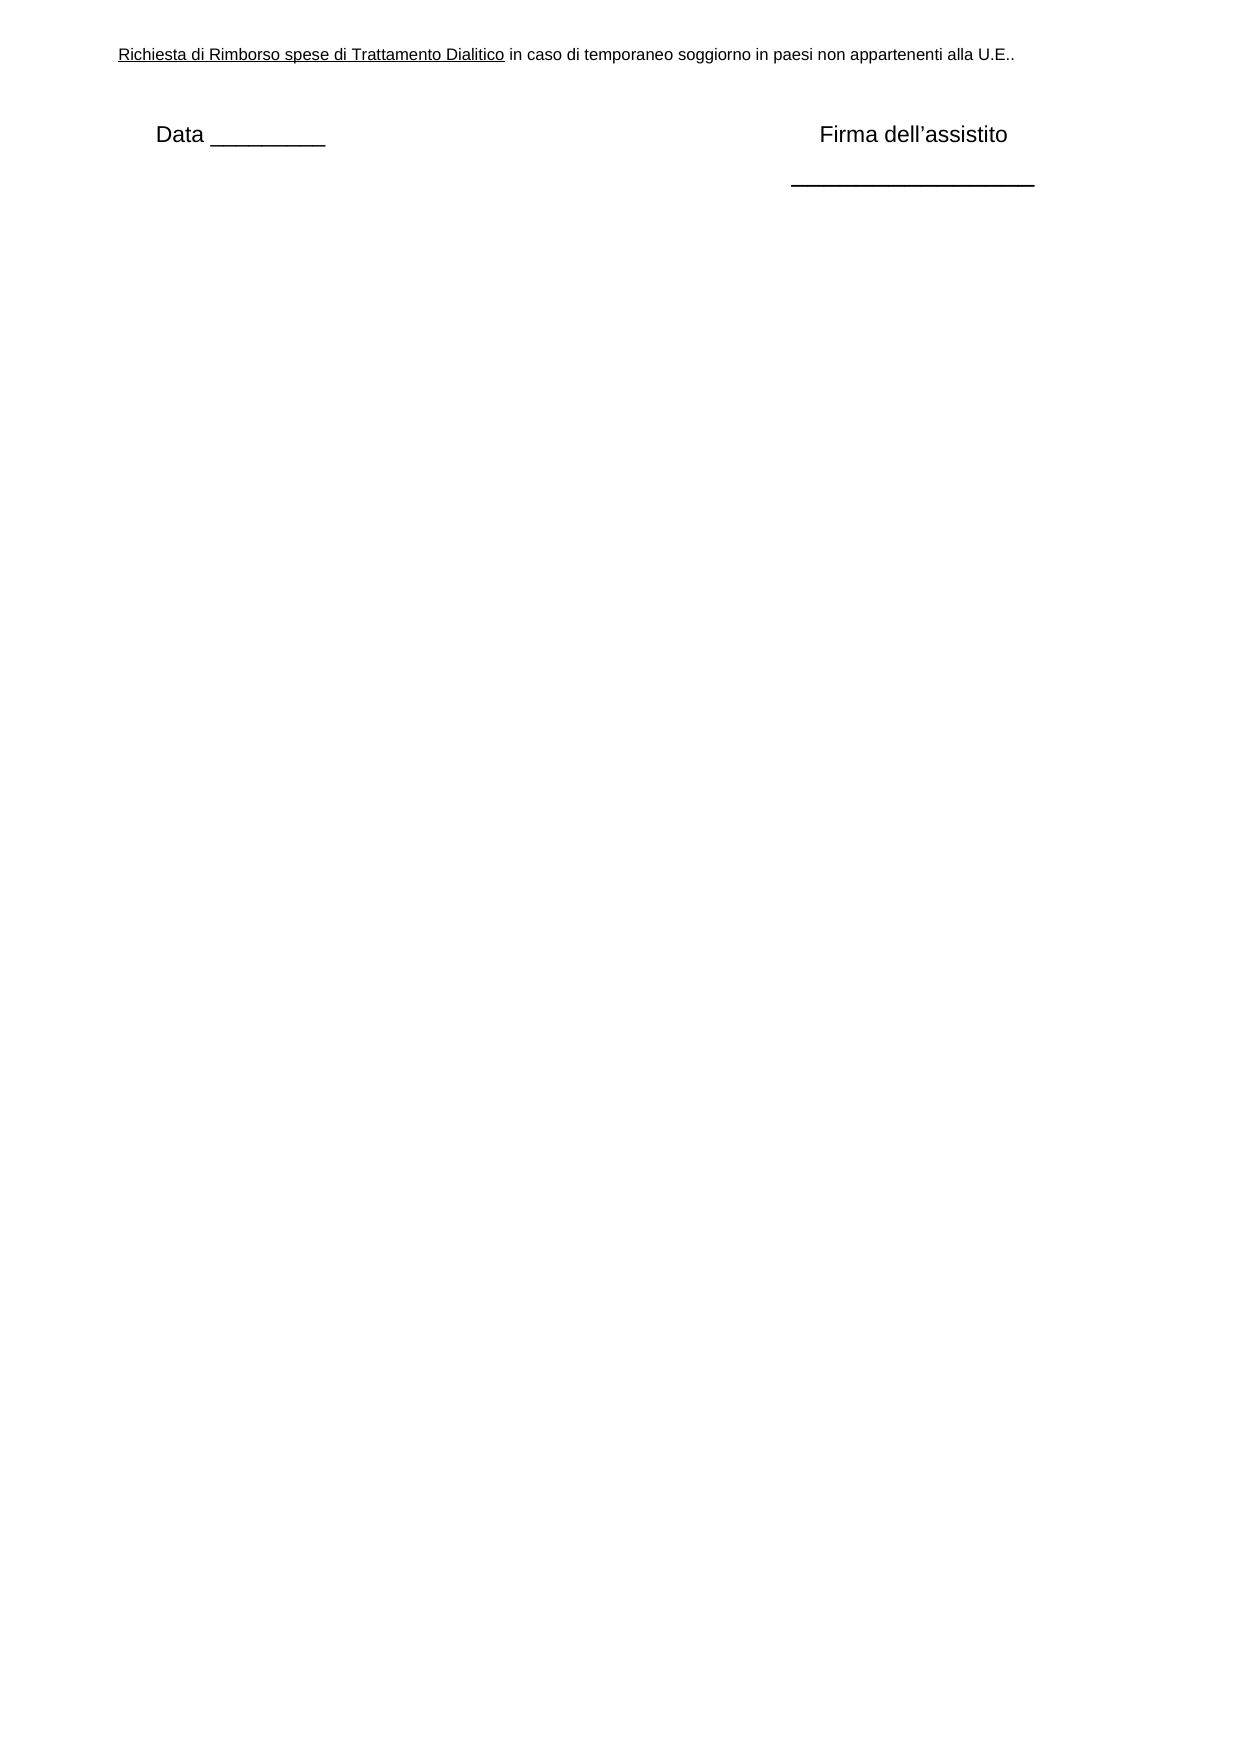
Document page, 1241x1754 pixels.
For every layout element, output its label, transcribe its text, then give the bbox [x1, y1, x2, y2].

text Data _________ Firma dell’assistito _______________ [156, 115, 1122, 226]
